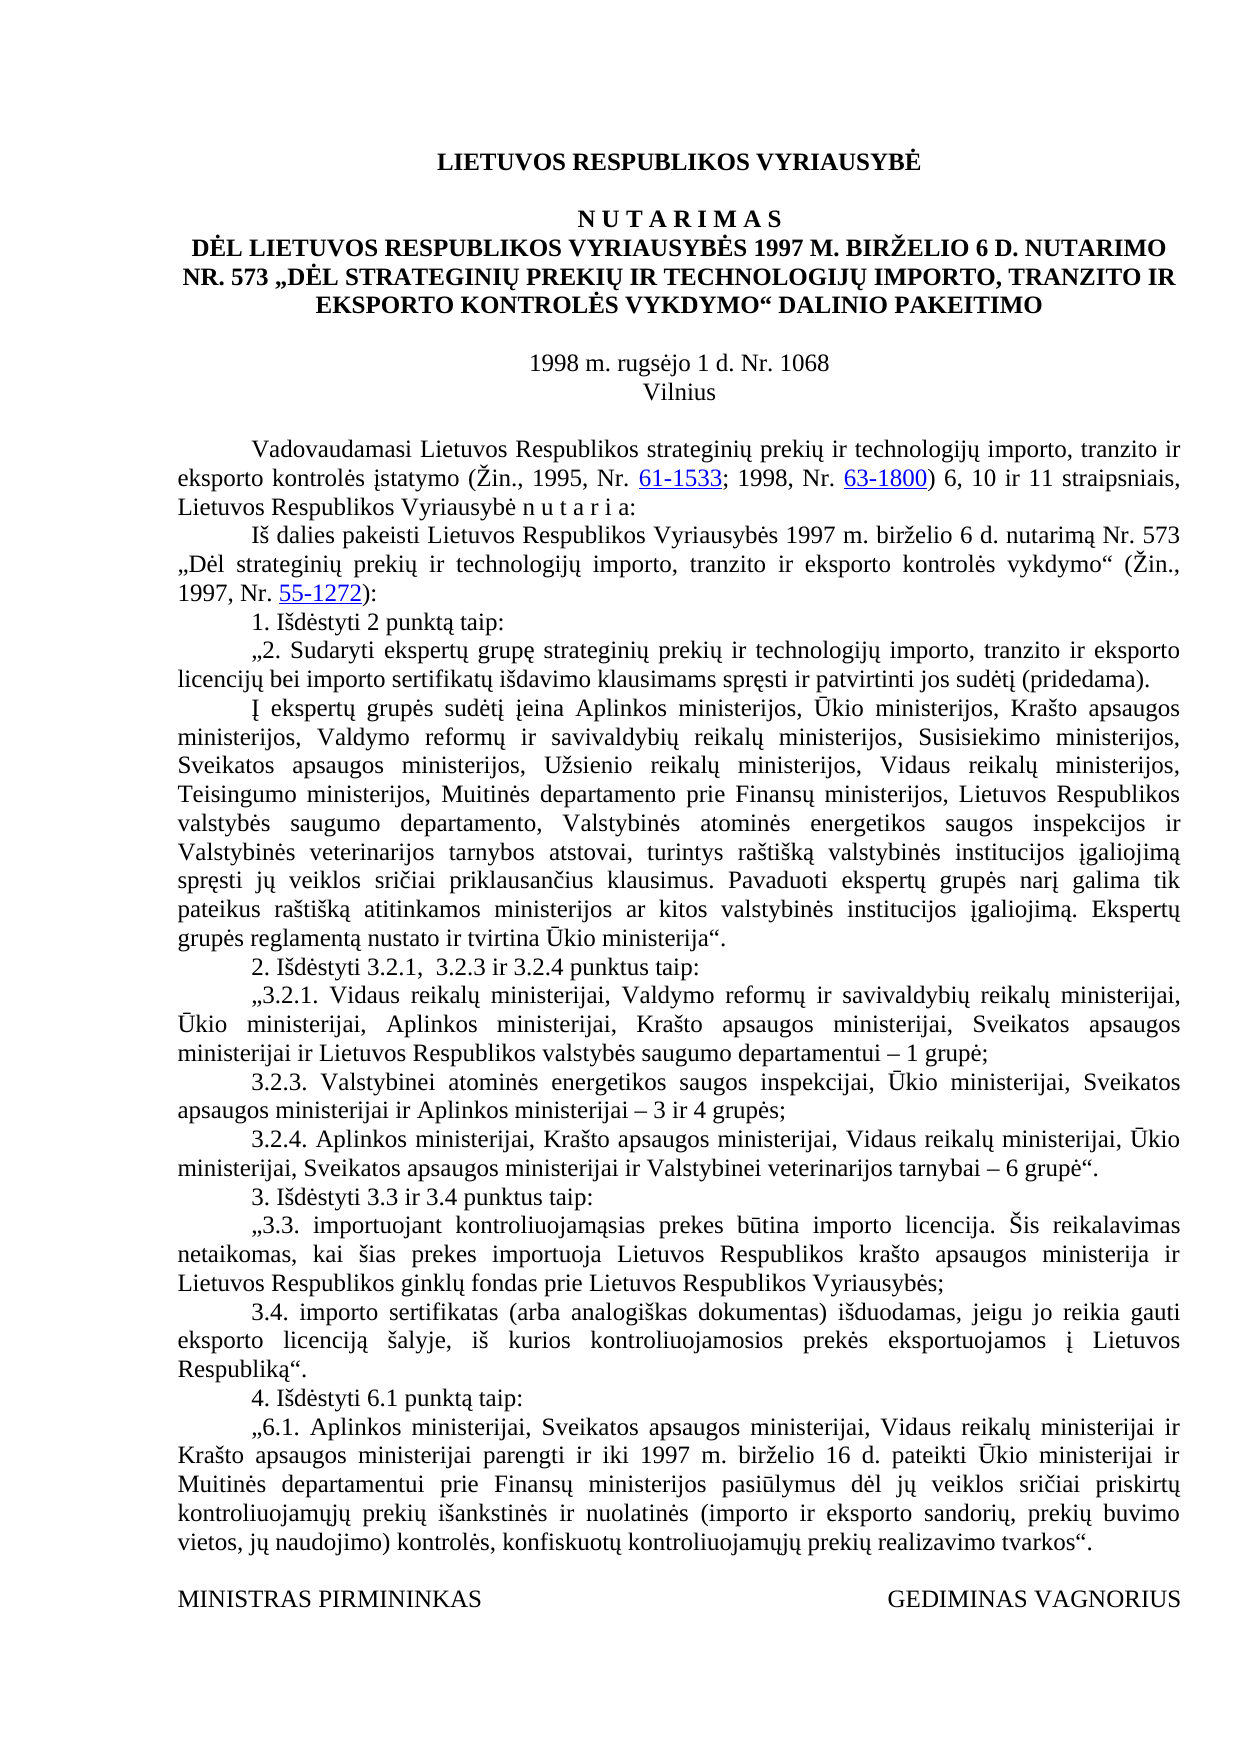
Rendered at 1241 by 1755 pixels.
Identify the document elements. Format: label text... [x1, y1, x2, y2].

text 3. Išdėstyti 3.3 ir 3.4 punktus taip: [177, 1182, 1181, 1211]
text DĖL LIETUVOS RESPUBLIKOS VYRIAUSYBĖS 1997 M. BIRŽELIO 6 D. NUTARIMO NR. 573 „DĖL STRATEGINIŲ PREKIŲ IR TECHNOLOGIJŲ IMPORTO, TRANZITO IR EKSPORTO KONTROLĖS VYKDYMO“ DALINIO PAKEITIMO [177, 233, 1181, 319]
text „6.1. Aplinkos ministerijai, Sveikatos apsaugos ministerijai, Vidaus reikalų ministerijai ir Krašto apsaugos ministerijai parengti ir iki 1997 m. birželio 16 d. pateikti Ūkio ministerijai ir Muitinės departamentui prie Finansų ministerijos pasiūlymus dėl jų veiklos sričiai priskirtų kontroliuojamųjų prekių išankstinės ir nuolatinės (importo ir eksporto sandorių, prekių buvimo vietos, jų naudojimo) kontrolės, konfiskuotų kontroliuojamųjų prekių realizavimo tvarkos“. [177, 1412, 1181, 1556]
text 3.2.3. Valstybinei atominės energetikos saugos inspekcijai, Ūkio ministerijai, Sveikatos apsaugos ministerijai ir Aplinkos ministerijai – 3 ir 4 grupės; [177, 1067, 1181, 1124]
text 4. Išdėstyti 6.1 punktą taip: [177, 1383, 1181, 1412]
text 1998 m. rugsėjo 1 d. Nr. 1068 [177, 348, 1181, 377]
text „3.3. importuojant kontroliuojamąsias prekes būtina importo licencija. Šis reikalavimas netaikomas, kai šias prekes importuoja Lietuvos Respublikos krašto apsaugos ministerija ir Lietuvos Respublikos ginklų fondas prie Lietuvos Respublikos Vyriausybės; [177, 1211, 1181, 1297]
text LIETUVOS RESPUBLIKOS VYRIAUSYBĖ [177, 147, 1181, 176]
text MINISTRAS PIRMININKAS GEDIMINAS VAGNORIUS [177, 1584, 1181, 1613]
text „3.2.1. Vidaus reikalų ministerijai, Valdymo reformų ir savivaldybių reikalų ministerijai, Ūkio ministerijai, Aplinkos ministerijai, Krašto apsaugos ministerijai, Sveikatos apsaugos ministerijai ir Lietuvos Respublikos valstybės saugumo departamentui – 1 grupė; [177, 981, 1181, 1067]
text Vilnius [177, 377, 1181, 406]
text 2. Išdėstyti 3.2.1, 3.2.3 ir 3.2.4 punktus taip: [177, 952, 1181, 981]
text Iš dalies pakeisti Lietuvos Respublikos Vyriausybės 1997 m. birželio 6 d. nutarimą Nr. 573 „Dėl strateginių prekių ir technologijų importo, tranzito ir eksporto kontrolės vykdymo“ (Žin., 1997, Nr. 55-1272): [177, 521, 1181, 607]
text 1. Išdėstyti 2 punktą taip: [177, 607, 1181, 636]
text „2. Sudaryti ekspertų grupę strateginių prekių ir technologijų importo, tranzito ir eksporto licencijų bei importo sertifikatų išdavimo klausimams spręsti ir patvirtinti jos sudėtį (pridedama). [177, 636, 1181, 693]
text 3.2.4. Aplinkos ministerijai, Krašto apsaugos ministerijai, Vidaus reikalų ministerijai, Ūkio ministerijai, Sveikatos apsaugos ministerijai ir Valstybinei veterinarijos tarnybai – 6 grupė“. [177, 1124, 1181, 1182]
text Į ekspertų grupės sudėtį įeina Aplinkos ministerijos, Ūkio ministerijos, Krašto apsaugos ministerijos, Valdymo reformų ir savivaldybių reikalų ministerijos, Susisiekimo ministerijos, Sveikatos apsaugos ministerijos, Užsienio reikalų ministerijos, Vidaus reikalų ministerijos, Teisingumo ministerijos, Muitinės departamento prie Finansų ministerijos, Lietuvos Respublikos valstybės saugumo departamento, Valstybinės atominės energetikos saugos inspekcijos ir Valstybinės veterinarijos tarnybos atstovai, turintys raštišką valstybinės institucijos įgaliojimą spręsti jų veiklos sričiai priklausančius klausimus. Pavaduoti ekspertų grupės narį galima tik pateikus raštišką atitinkamos ministerijos ar kitos valstybinės institucijos įgaliojimą. Ekspertų grupės reglamentą nustato ir tvirtina Ūkio ministerija“. [177, 693, 1181, 952]
text Vadovaudamasi Lietuvos Respublikos strateginių prekių ir technologijų importo, tranzito ir eksporto kontrolės įstatymo (Žin., 1995, Nr. 61-1533; 1998, Nr. 63-1800) 6, 10 ir 11 straipsniais, Lietuvos Respublikos Vyriausybė nutaria: [177, 434, 1181, 521]
text 3.4. importo sertifikatas (arba analogiškas dokumentas) išduodamas, jeigu jo reikia gauti eksporto licenciją šalyje, iš kurios kontroliuojamosios prekės eksportuojamos į Lietuvos Respubliką“. [177, 1297, 1181, 1383]
text N U T A R I M A S [177, 204, 1181, 233]
